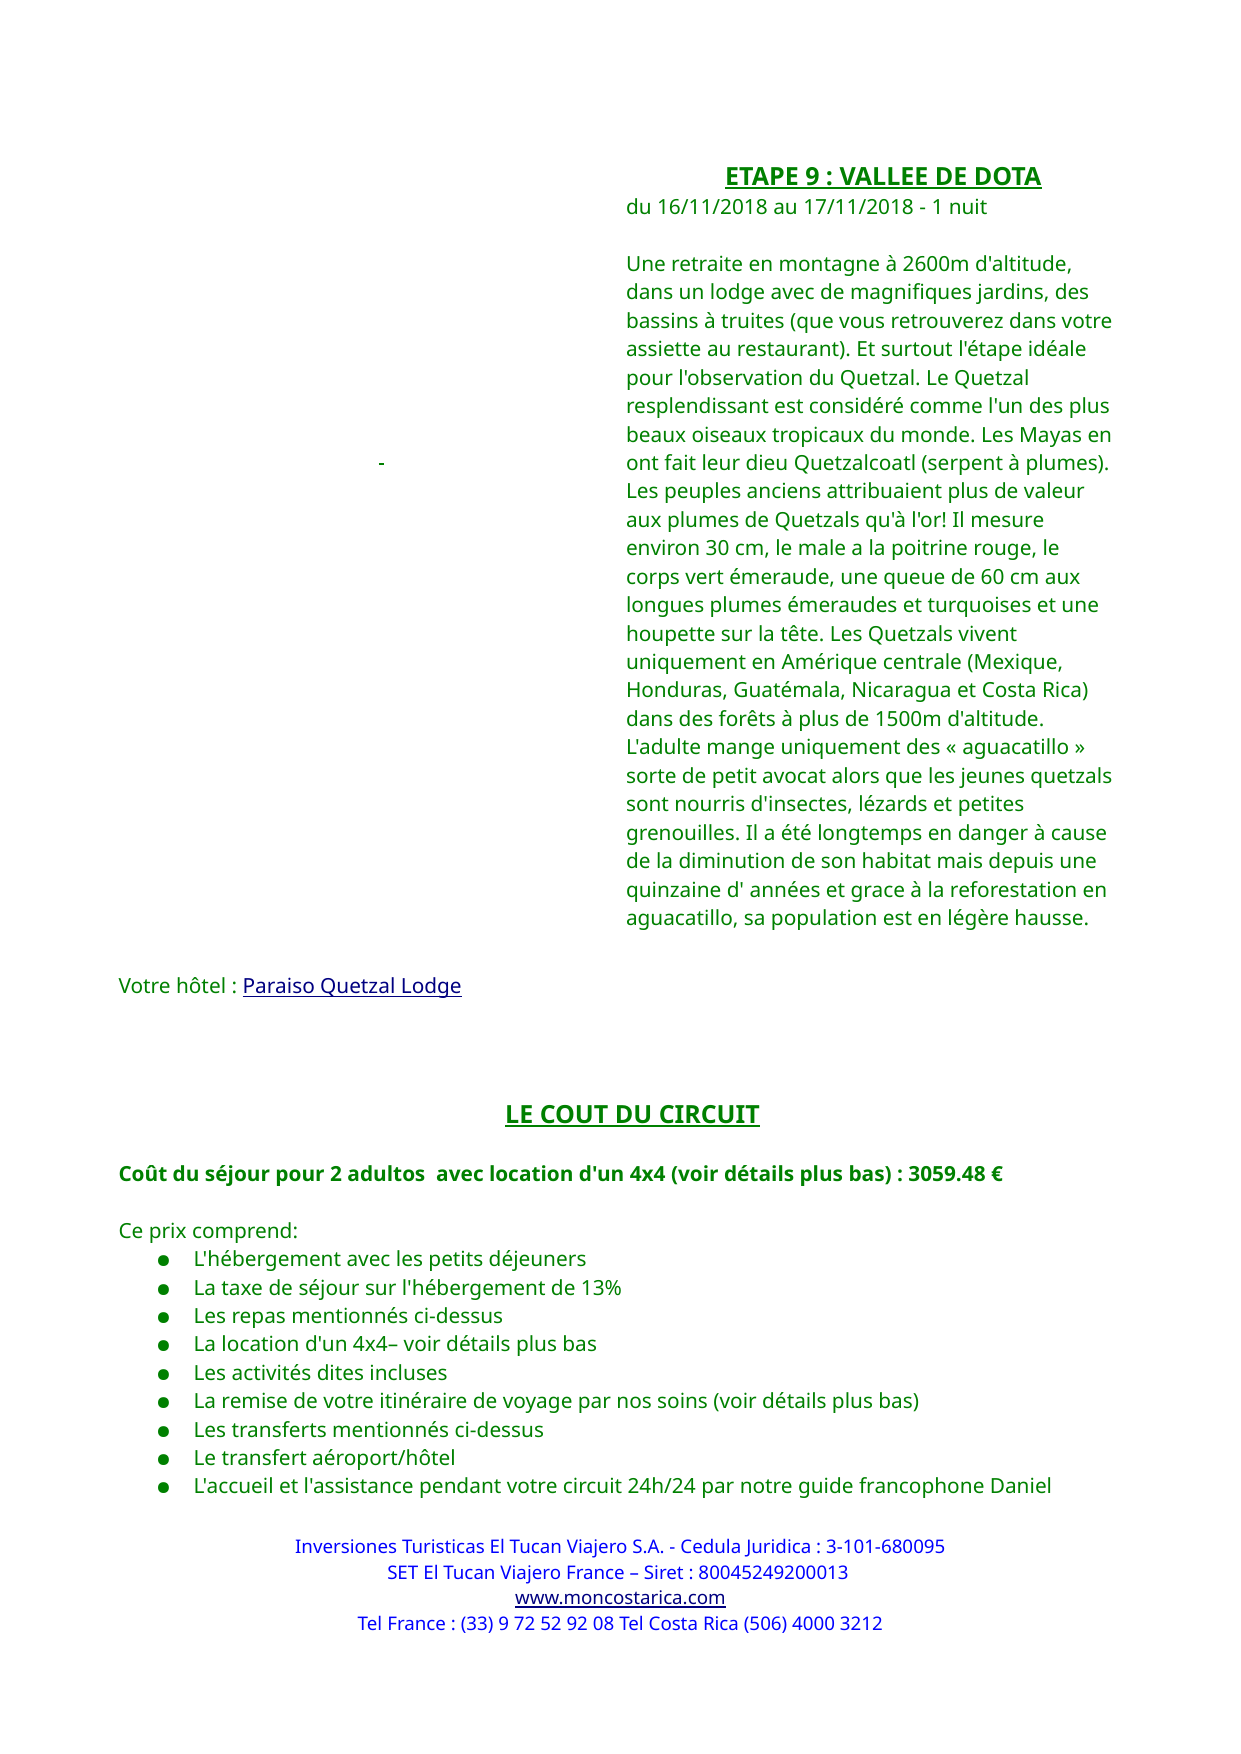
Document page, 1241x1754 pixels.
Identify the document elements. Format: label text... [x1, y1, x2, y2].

list La remise de votre itinéraire de voyage par nos soins (voir détails plus bas) [156, 1386, 1122, 1415]
list La location d'un 4x4– voir détails plus bas [156, 1329, 1122, 1358]
list L'hébergement avec les petits déjeuners [156, 1244, 1122, 1273]
text Ce prix comprend: [118, 1216, 1122, 1244]
list Les activités dites incluses [156, 1358, 1122, 1386]
list L'accueil et l'assistance pendant votre circuit 24h/24 par notre guide francophone Daniel [156, 1472, 1122, 1500]
table_header [118, 153, 620, 937]
text Coût du séjour pour 2 adultos avec location d'un 4x4 (voir détails plus bas) : 3059.48 € [118, 1159, 1122, 1187]
list La taxe de séjour sur l'hébergement de 13% [156, 1273, 1122, 1301]
text Votre hôtel : Paraiso Quetzal Lodge [118, 971, 1122, 1000]
list Les repas mentionnés ci-dessus [156, 1301, 1122, 1329]
text LE COUT DU CIRCUIT [118, 1096, 1146, 1130]
list Le transfert aéroport/hôtel [156, 1443, 1122, 1472]
list Les transferts mentionnés ci-dessus [156, 1415, 1122, 1443]
table_header ETAPE 9 : VALLEE DE DOTA du 16/11/2018 au 17/11/2018 - 1 nuit Une retraite en montagne à 2600m d'altitude, dans un lodge avec de magnifiques jardins, des bassins à truites (que vous retrouverez dans votre assiette au restaurant). Et surtout l'étape idéale pour l'observation du Quetzal. Le Quetzal resplendissant est considéré comme l'un des plus beaux oiseaux tropicaux du monde. Les Mayas en ont fait leur dieu Quetzalcoatl (serpent à plumes). Les peuples anciens attribuaient plus de valeur aux plumes de Quetzals qu'à l'or! Il mesure environ 30 cm, le male a la poitrine rouge, le corps vert émeraude, une queue de 60 cm aux longues plumes émeraudes et turquoises et une houpette sur la tête. Les Quetzals vivent uniquement en Amérique centrale (Mexique, Honduras, Guatémala, Nicaragua et Costa Rica) dans des forêts à plus de 1500m d'altitude. L'adulte mange uniquement des « aguacatillo » sorte de petit avocat alors que les jeunes quetzals sont nourris d'insectes, lézards et petites grenouilles. Il a été longtemps en danger à cause de la diminution de son habitat mais depuis une quinzaine d' années et grace à la reforestation en aguacatillo, sa population est en légère hausse. [620, 153, 1122, 937]
